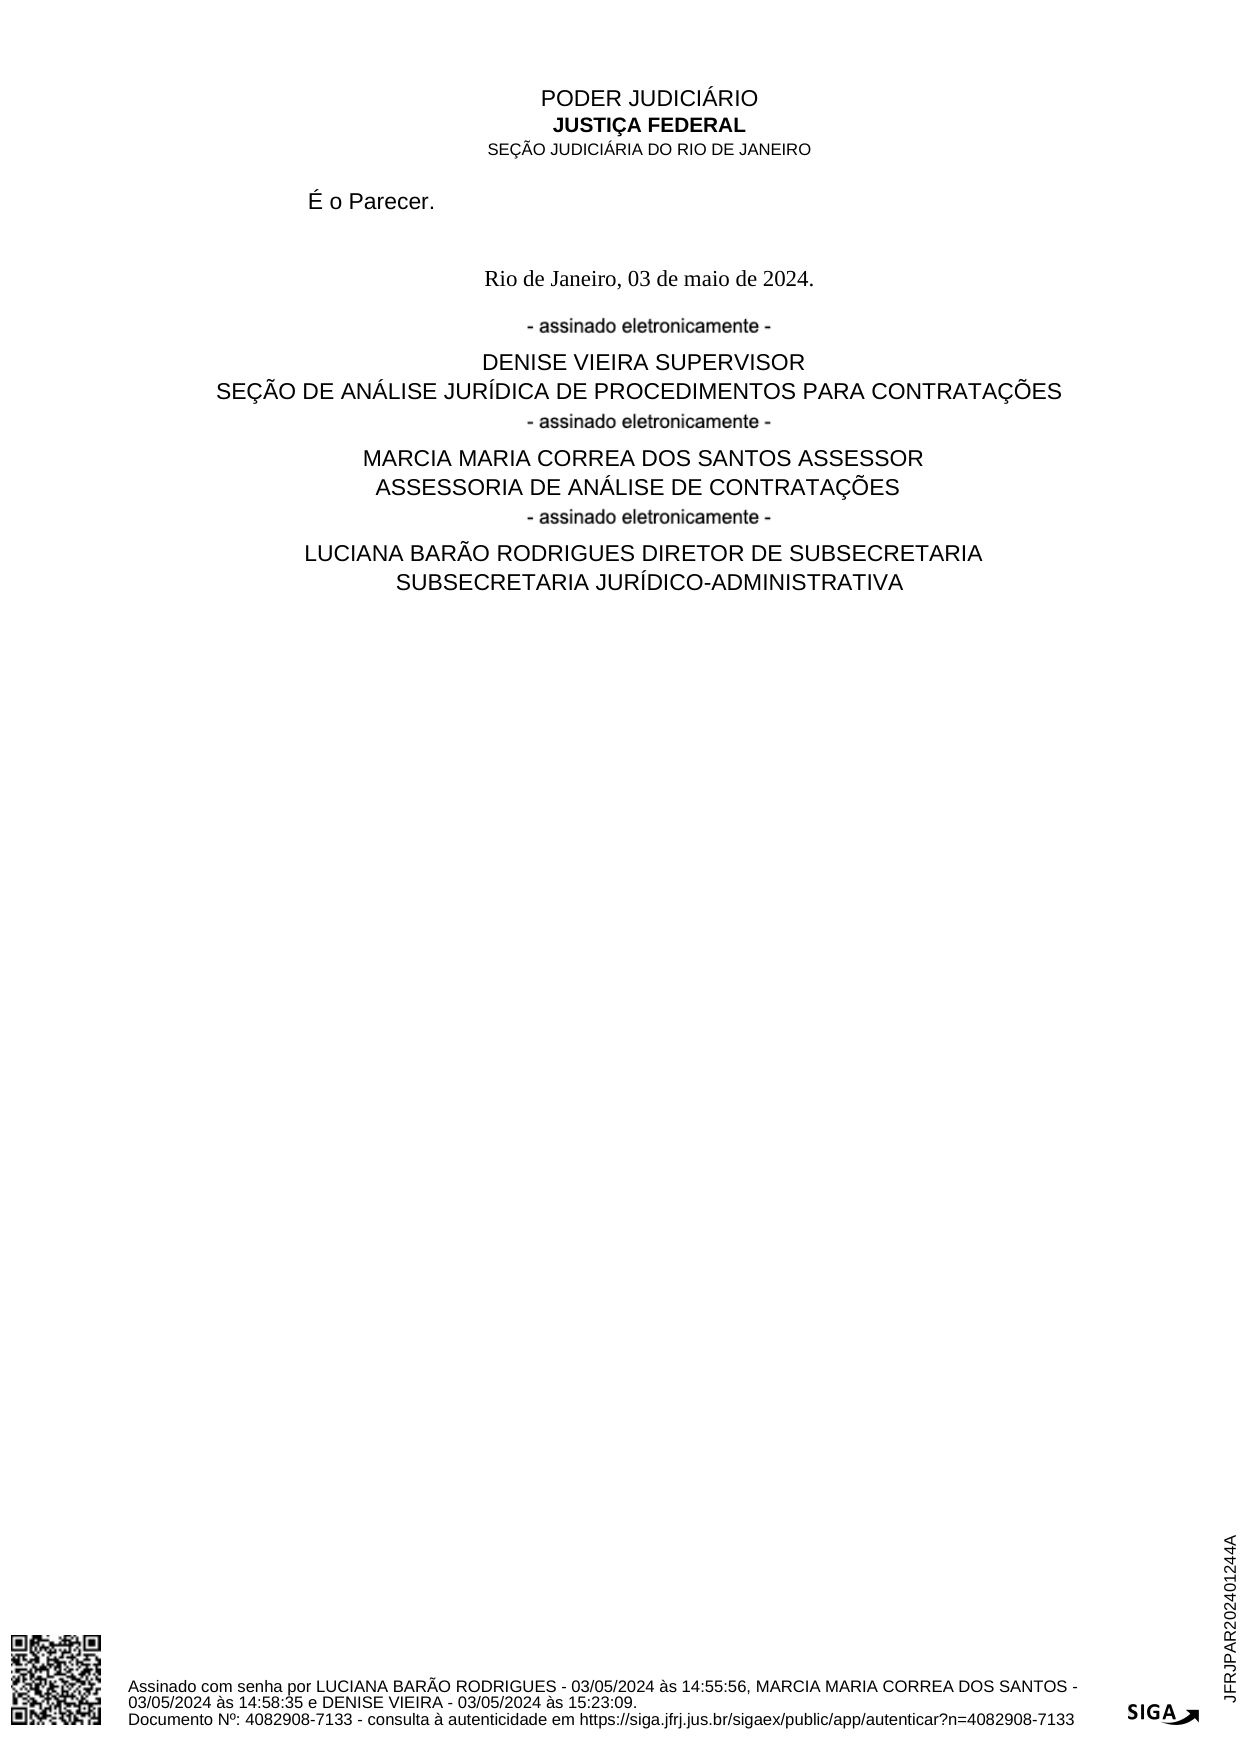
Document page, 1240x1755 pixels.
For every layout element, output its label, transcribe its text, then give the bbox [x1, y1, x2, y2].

text Rio de Janeiro, 03 de maio de 2024. [189, 265, 1109, 291]
subtitle LUCIANA BARÃO RODRIGUES DIRETOR DE SUBSECRETARIA [191, 540, 1102, 566]
text ASSESSORIA DE ANÁLISE DE CONTRATAÇÕES [375, 474, 1109, 500]
text SEÇÃO DE ANÁLISE JURÍDICA DE PROCEDIMENTOS PARA CONTRATAÇÕES [189, 378, 1069, 404]
subtitle DENISE VIEIRA SUPERVISOR [191, 349, 1102, 375]
text SUBSECRETARIA JURÍDICO-ADMINISTRATIVA [396, 569, 1109, 596]
subtitle MARCIA MARIA CORREA DOS SANTOS ASSESSOR [191, 444, 1102, 471]
text É o Parecer. [308, 188, 1109, 215]
